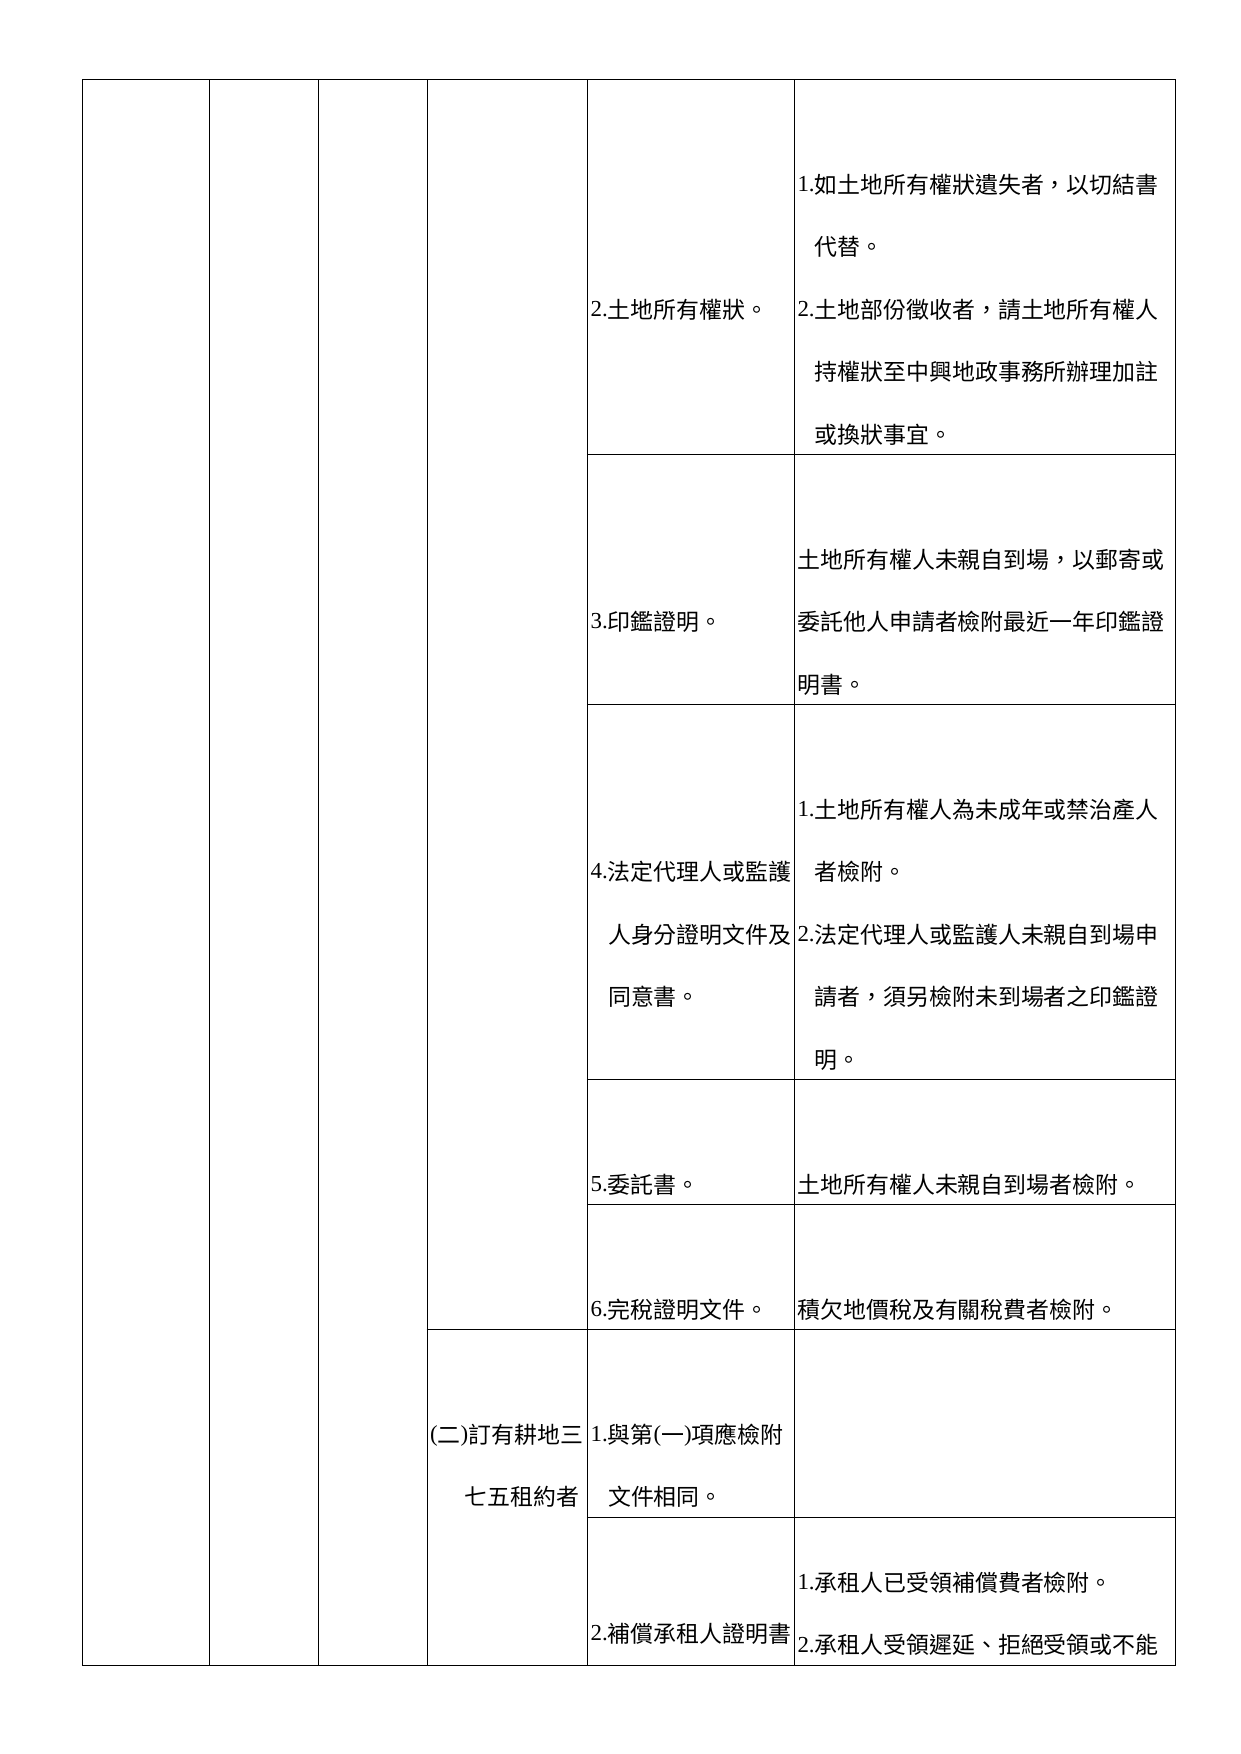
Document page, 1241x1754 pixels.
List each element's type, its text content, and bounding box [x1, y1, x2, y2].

table_cell 5.委託書。 [588, 1080, 794, 1204]
table_cell 1.土地所有權人為未成年或禁治產人者檢附。 2.法定代理人或監護人未親自到場申請者，須另檢附未到場者之印鑑證明。 [795, 705, 1175, 1079]
table_cell 1.與第(一)項應檢附文件相同。 [588, 1330, 794, 1517]
table_cell 3.印鑑證明。 [588, 455, 794, 704]
table_cell 1.如土地所有權狀遺失者，以切結書代替。 2.土地部份徵收者，請土地所有權人持權狀至中興地政事務所辦理加註或換狀事宜。 [795, 80, 1175, 454]
table_cell 1.承租人已受領補償費者檢附。 2.承租人受領遲延、拒絕受領或不能 [795, 1518, 1175, 1665]
table_cell [210, 80, 318, 1665]
table_cell 積欠地價稅及有關稅費者檢附。 [795, 1205, 1175, 1329]
table_cell 2.補償承租人證明書 [588, 1518, 794, 1665]
table_cell [795, 1330, 1175, 1517]
table_cell [83, 80, 209, 1665]
table_cell 2.土地所有權狀。 [588, 80, 794, 454]
table_cell [319, 80, 427, 1665]
table_cell 4.法定代理人或監護人身分證明文件及同意書。 [588, 705, 794, 1079]
table_cell 6.完稅證明文件。 [588, 1205, 794, 1329]
table_cell (二)訂有耕地三七五租約者 [428, 1330, 587, 1665]
table_cell [428, 80, 587, 1329]
table_cell 土地所有權人未親自到場，以郵寄或委託他人申請者檢附最近一年印鑑證明書。 [795, 455, 1175, 704]
table_cell 土地所有權人未親自到場者檢附。 [795, 1080, 1175, 1204]
